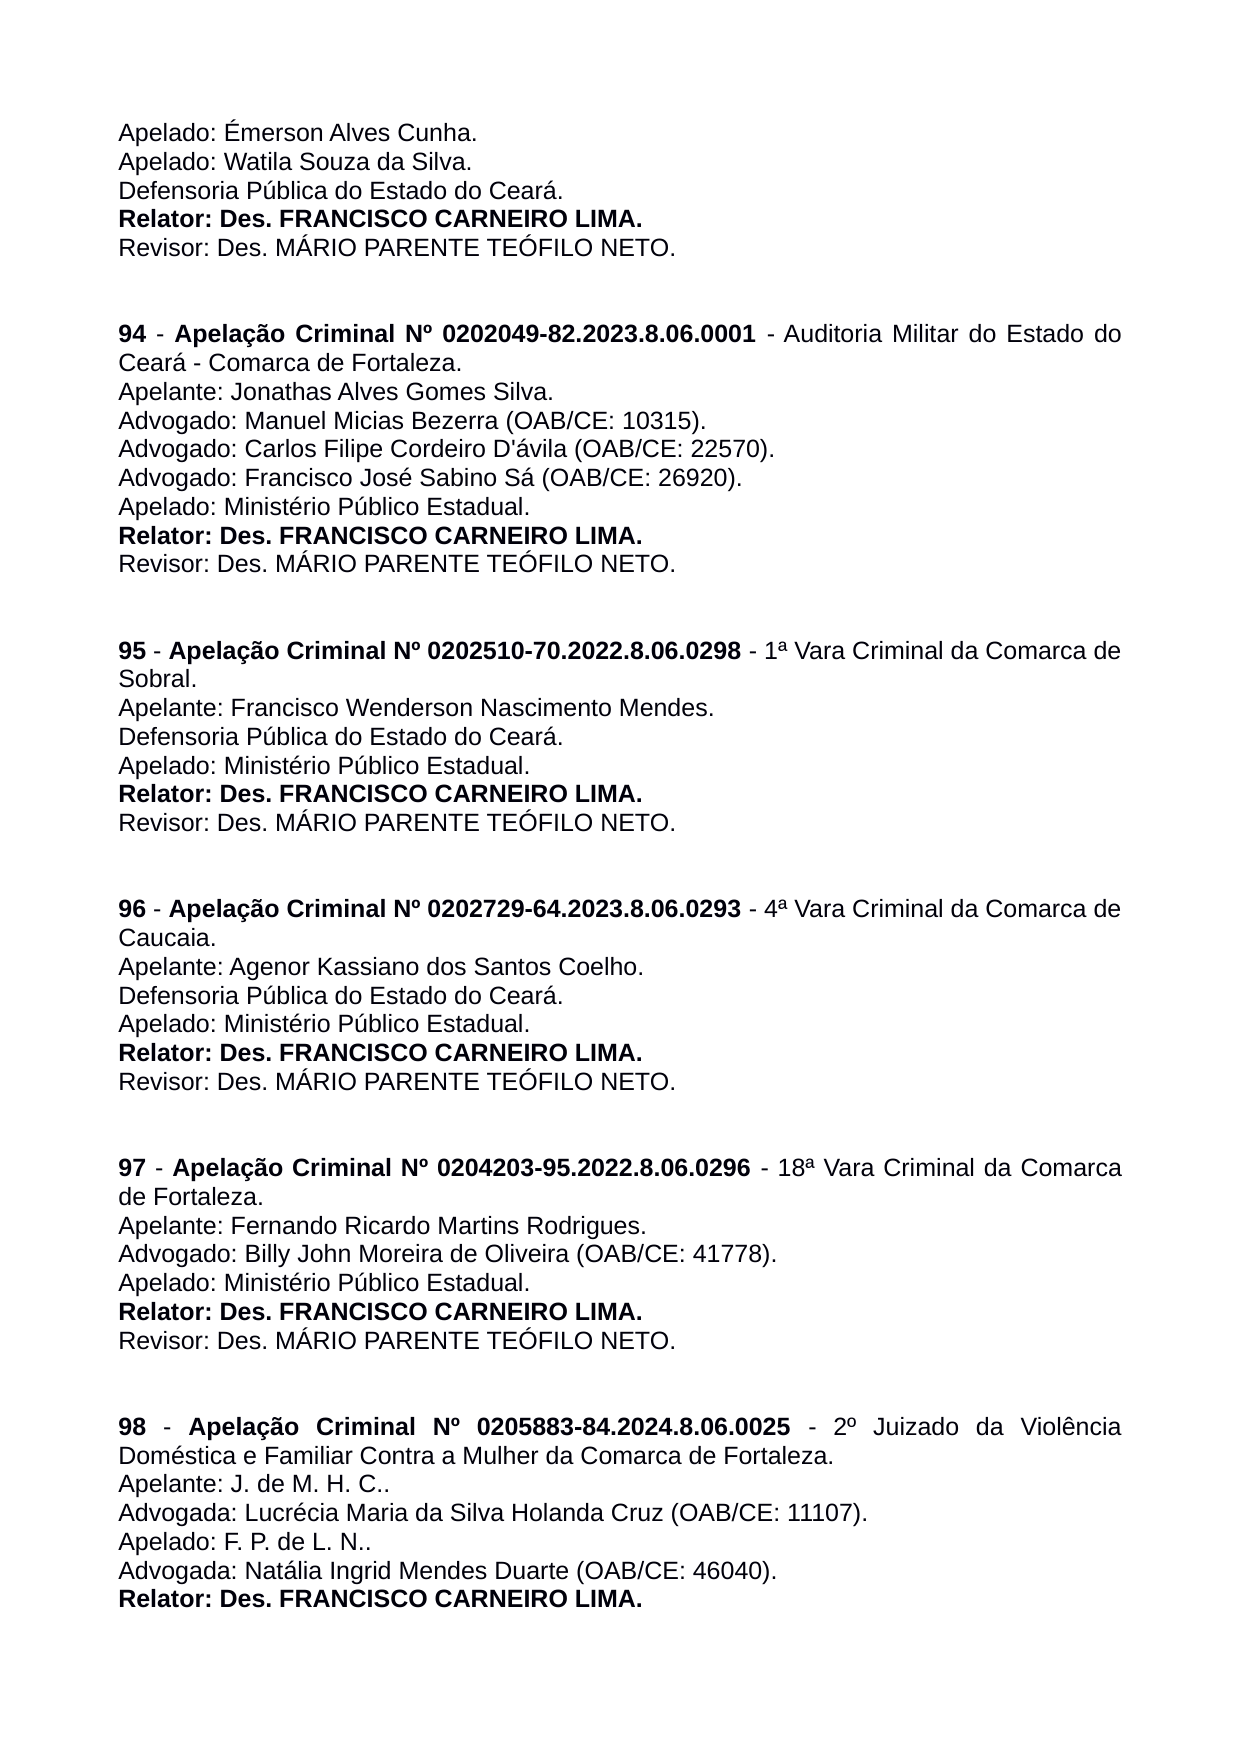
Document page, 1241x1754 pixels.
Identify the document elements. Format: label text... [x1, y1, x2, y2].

text 96 - Apelação Criminal Nº 0202729-64.2023.8.06.0293 - 4ª Vara Criminal da Comarca de Caucaia. [118, 894, 1122, 952]
text Advogada: Natália Ingrid Mendes Duarte (OAB/CE: 46040). [118, 1556, 1122, 1584]
text Relator: Des. FRANCISCO CARNEIRO LIMA. [118, 1038, 1122, 1067]
text Apelante: Jonathas Alves Gomes Silva. [118, 377, 1122, 406]
text Relator: Des. FRANCISCO CARNEIRO LIMA. [118, 1584, 1122, 1613]
text 98 - Apelação Criminal Nº 0205883-84.2024.8.06.0025 - 2º Juizado da Violência Doméstica e Familiar Contra a Mulher da Comarca de Fortaleza. [118, 1412, 1122, 1469]
text Apelante: Fernando Ricardo Martins Rodrigues. [118, 1211, 1122, 1239]
text 94 - Apelação Criminal Nº 0202049-82.2023.8.06.0001 - Auditoria Militar do Estado do Ceará - Comarca de Fortaleza. [118, 319, 1122, 377]
text Relator: Des. FRANCISCO CARNEIRO LIMA. [118, 204, 1122, 233]
text Advogado: Francisco José Sabino Sá (OAB/CE: 26920). [118, 463, 1122, 492]
text Apelado: F. P. de L. N.. [118, 1527, 1122, 1556]
text Apelado: Watila Souza da Silva. [118, 147, 1122, 176]
text Revisor: Des. MÁRIO PARENTE TEÓFILO NETO. [118, 808, 1122, 837]
text Apelado: Émerson Alves Cunha. [118, 118, 1122, 147]
text Defensoria Pública do Estado do Ceará. [118, 981, 1122, 1009]
text Apelado: Ministério Público Estadual. [118, 492, 1122, 521]
text Advogado: Billy John Moreira de Oliveira (OAB/CE: 41778). [118, 1239, 1122, 1268]
text Apelante: Francisco Wenderson Nascimento Mendes. [118, 693, 1122, 722]
text Apelado: Ministério Público Estadual. [118, 1268, 1122, 1297]
text Apelado: Ministério Público Estadual. [118, 751, 1122, 779]
text 95 - Apelação Criminal Nº 0202510-70.2022.8.06.0298 - 1ª Vara Criminal da Comarca de Sobral. [118, 636, 1122, 693]
text Relator: Des. FRANCISCO CARNEIRO LIMA. [118, 521, 1122, 549]
text Apelado: Ministério Público Estadual. [118, 1009, 1122, 1038]
text Revisor: Des. MÁRIO PARENTE TEÓFILO NETO. [118, 233, 1122, 262]
text Relator: Des. FRANCISCO CARNEIRO LIMA. [118, 779, 1122, 808]
text 97 - Apelação Criminal Nº 0204203-95.2022.8.06.0296 - 18ª Vara Criminal da Comarca de Fortaleza. [118, 1153, 1122, 1211]
text Defensoria Pública do Estado do Ceará. [118, 722, 1122, 751]
text Advogado: Manuel Micias Bezerra (OAB/CE: 10315). [118, 406, 1122, 434]
text Advogada: Lucrécia Maria da Silva Holanda Cruz (OAB/CE: 11107). [118, 1498, 1122, 1527]
text Revisor: Des. MÁRIO PARENTE TEÓFILO NETO. [118, 1326, 1122, 1354]
text Apelante: Agenor Kassiano dos Santos Coelho. [118, 952, 1122, 981]
text Revisor: Des. MÁRIO PARENTE TEÓFILO NETO. [118, 549, 1122, 578]
text Apelante: J. de M. H. C.. [118, 1469, 1122, 1498]
text Advogado: Carlos Filipe Cordeiro D'ávila (OAB/CE: 22570). [118, 434, 1122, 463]
text Revisor: Des. MÁRIO PARENTE TEÓFILO NETO. [118, 1067, 1122, 1096]
text Relator: Des. FRANCISCO CARNEIRO LIMA. [118, 1297, 1122, 1326]
text Defensoria Pública do Estado do Ceará. [118, 176, 1122, 204]
